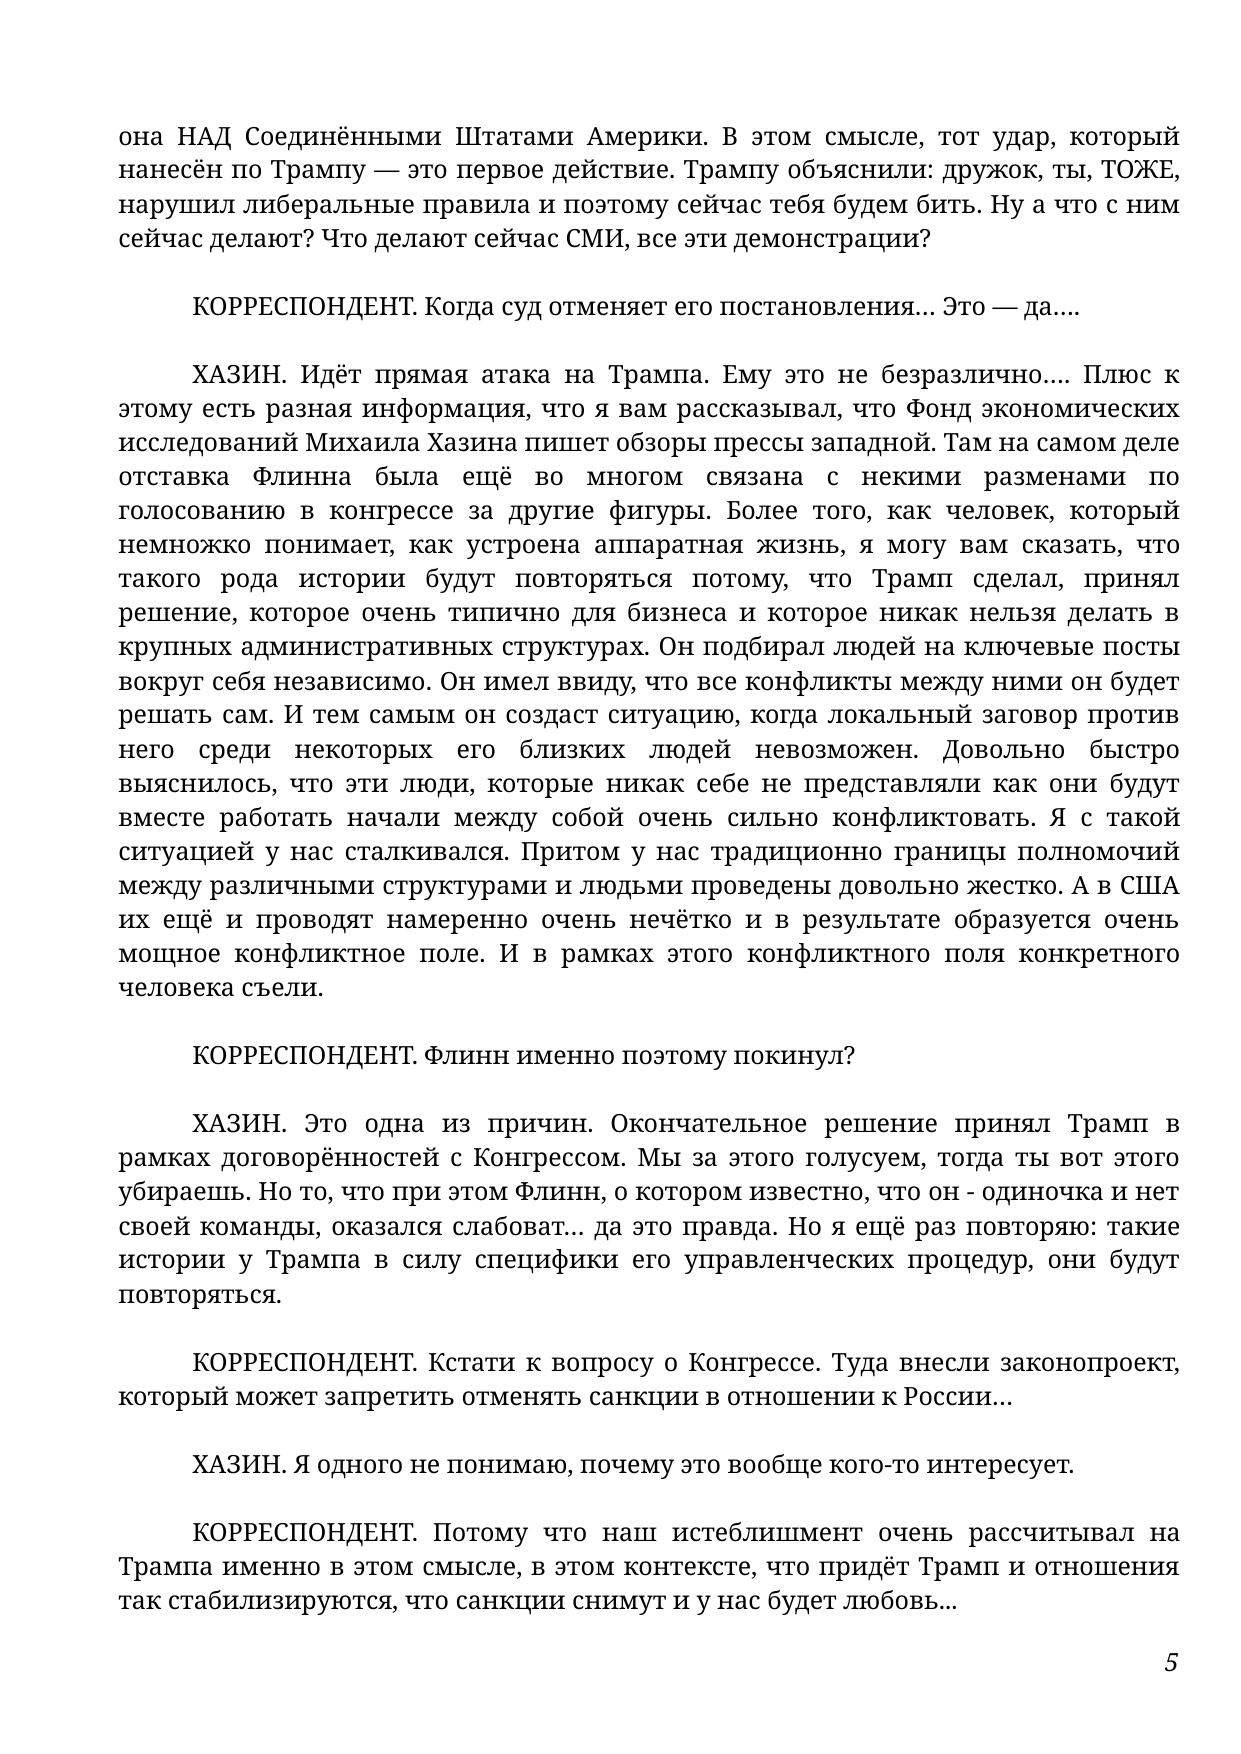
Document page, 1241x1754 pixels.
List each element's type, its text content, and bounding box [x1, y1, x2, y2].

text КОРРЕСПОНДЕНТ. Когда суд отменяет его постановления… Это — да…. [118, 288, 1181, 322]
text она НАД Соединёнными Штатами Америки. В этом смысле, тот удар, который нанесён по Трампу — это первое действие. Трампу объяснили: дружок, ты, ТОЖЕ, нарушил либеральные правила и поэтому сейчас тебя будем бить. Ну а что с ним сейчас делают? Что делают сейчас СМИ, все эти демонстрации? [118, 118, 1181, 254]
text КОРРЕСПОНДЕНТ. Потому что наш истеблишмент очень рассчитывал на Трампа именно в этом смысле, в этом контексте, что придёт Трамп и отношения так стабилизируются, что санкции снимут и у нас будет любовь... [118, 1515, 1181, 1617]
text ХАЗИН. Идёт прямая атака на Трампа. Ему это не безразлично…. Плюс к этому есть разная информация, что я вам рассказывал, что Фонд экономических исследований Михаила Хазина пишет обзоры прессы западной. Там на самом деле отставка Флинна была ещё во многом связана с некими разменами по голосованию в конгрессе за другие фигуры. Более того, как человек, который немножко понимает, как устроена аппаратная жизнь, я могу вам сказать, что такого рода истории будут повторяться потому, что Трамп сделал, принял решение, которое очень типично для бизнеса и которое никак нельзя делать в крупных административных структурах. Он подбирал людей на ключевые посты вокруг себя независимо. Он имел ввиду, что все конфликты между ними он будет решать сам. И тем самым он создаст ситуацию, когда локальный заговор против него среди некоторых его близких людей невозможен. Довольно быстро выяснилось, что эти люди, которые никак себе не представляли как они будут вместе работать начали между собой очень сильно конфликтовать. Я с такой ситуацией у нас сталкивался. Притом у нас традиционно границы полномочий между различными структурами и людьми проведены довольно жестко. А в США их ещё и проводят намеренно очень нечётко и в результате образуется очень мощное конфликтное поле. И в рамках этого конфликтного поля конкретного человека съели. [118, 357, 1181, 1004]
text КОРРЕСПОНДЕНТ. Флинн именно поэтому покинул? [118, 1038, 1181, 1072]
text КОРРЕСПОНДЕНТ. Кстати к вопросу о Конгрессе. Туда внесли законопроект, который может запретить отменять санкции в отношении к России… [118, 1344, 1181, 1412]
text ХАЗИН. Я одного не понимаю, почему это вообще кого-то интересует. [118, 1447, 1181, 1481]
text ХАЗИН. Это одна из причин. Окончательное решение принял Трамп в рамках договорённостей с Конгрессом. Мы за этого голусуем, тогда ты вот этого убираешь. Но то, что при этом Флинн, о котором известно, что он - одиночка и нет своей команды, оказался слабоват… да это правда. Но я ещё раз повторяю: такие истории у Трампа в силу специфики его управленческих процедур, они будут повторяться. [118, 1106, 1181, 1310]
